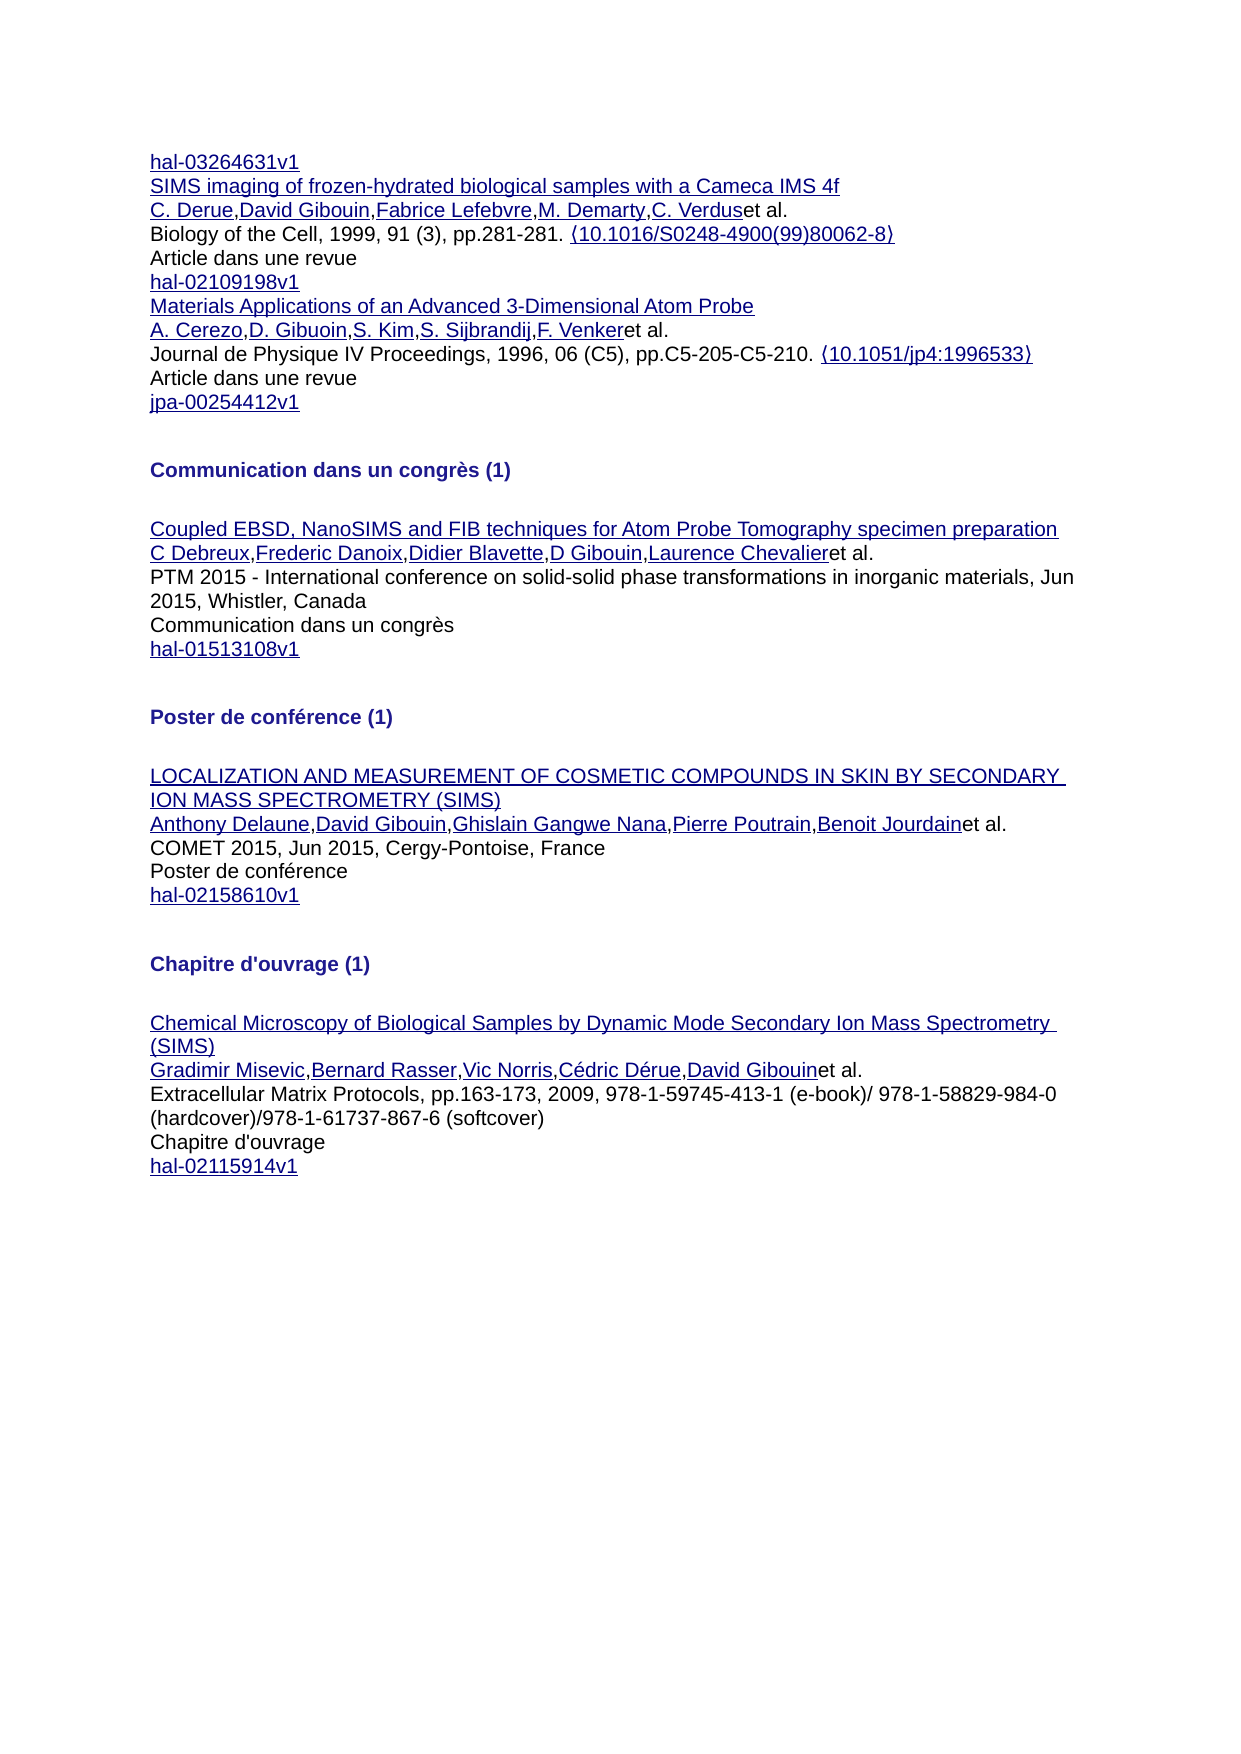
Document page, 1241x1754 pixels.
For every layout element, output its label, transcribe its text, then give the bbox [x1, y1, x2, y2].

table_cell SIMS imaging of frozen-hydrated biological samples with a Cameca IMS 4f C. Derue,David Gibouin,Fabrice Lefebvre,M. Demarty,C. Verduset al. Biology of the Cell, 1999, 91 (3), pp.281-281. ⟨10.1016/S0248-4900(99)80062-8⟩ Article dans une revue hal-02109198v1 [150, 174, 1090, 294]
subtitle Chapitre d'ouvrage (1) [150, 952, 1090, 976]
table_header Chemical Microscopy of Biological Samples by Dynamic Mode Secondary Ion Mass Spectrometry (SIMS) Gradimir Misevic,Bernard Rasser,Vic Norris,Cédric Dérue,David Gibouinet al. Extracellular Matrix Protocols, pp.163-173, 2009, 978-1-59745-413-1 (e-book)/ 978-1-58829-984-0 (hardcover)/978-1-61737-867-6 (softcover) Chapitre d'ouvrage hal-02115914v1 [150, 1010, 1090, 1178]
subtitle Communication dans un congrès (1) [150, 458, 1090, 482]
table_cell hal-03264631v1 [150, 150, 1090, 174]
subtitle Poster de conférence (1) [150, 705, 1090, 729]
table_header LOCALIZATION AND MEASUREMENT OF COSMETIC COMPOUNDS IN SKIN BY SECONDARY ION MASS SPECTROMETRY (SIMS) Anthony Delaune,David Gibouin,Ghislain Gangwe Nana,Pierre Poutrain,Benoit Jourdainet al. COMET 2015, Jun 2015, Cergy-Pontoise, France Poster de conférence hal-02158610v1 [150, 764, 1090, 907]
table_header Coupled EBSD, NanoSIMS and FIB techniques for Atom Probe Tomography specimen preparation C Debreux,Frederic Danoix,Didier Blavette,D Gibouin,Laurence Chevalieret al. PTM 2015 - International conference on solid-solid phase transformations in inorganic materials, Jun 2015, Whistler, Canada Communication dans un congrès hal-01513108v1 [150, 517, 1090, 660]
table_cell Materials Applications of an Advanced 3-Dimensional Atom Probe A. Cerezo,D. Gibuoin,S. Kim,S. Sijbrandij,F. Venkeret al. Journal de Physique IV Proceedings, 1996, 06 (C5), pp.C5-205-C5-210. ⟨10.1051/jp4:1996533⟩ Article dans une revue jpa-00254412v1 [150, 294, 1090, 413]
